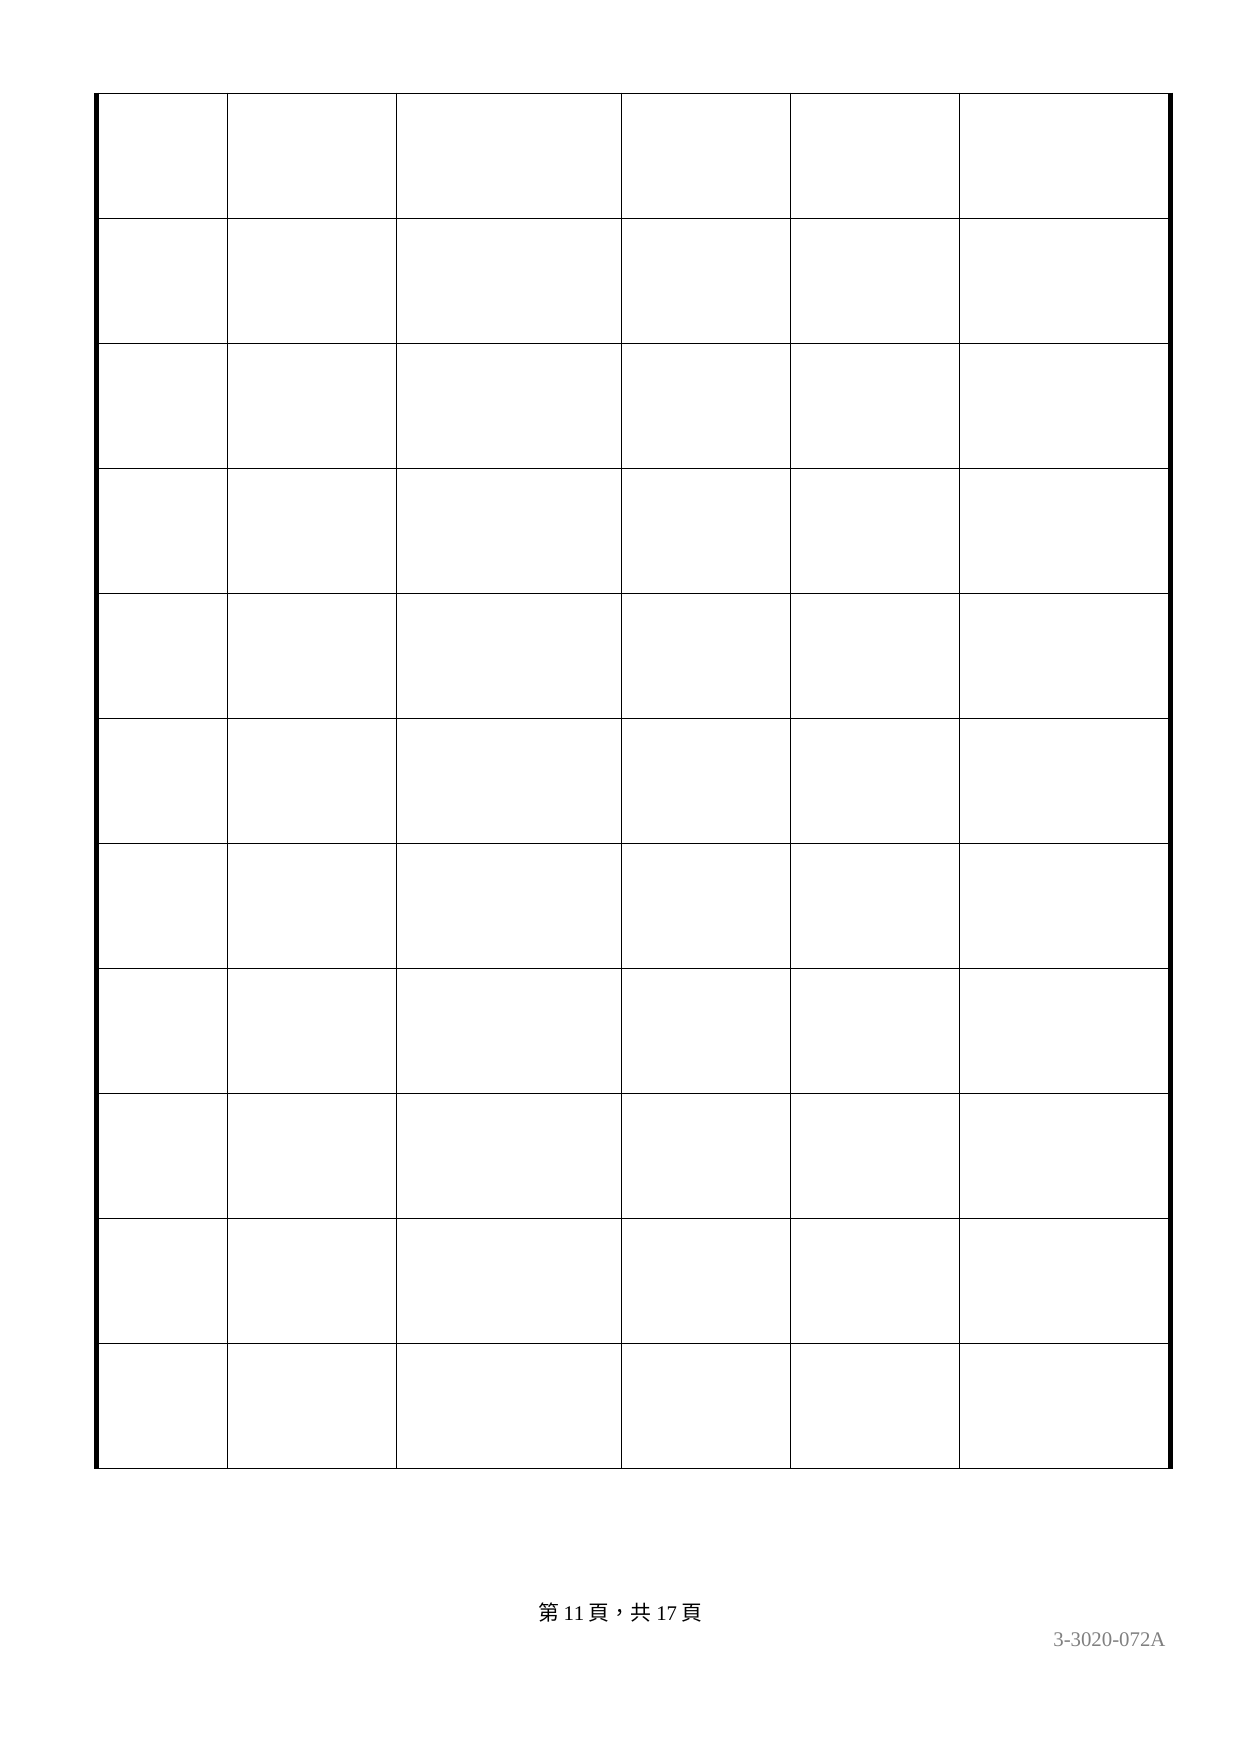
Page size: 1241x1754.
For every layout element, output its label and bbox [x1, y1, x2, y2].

table_cell [960, 594, 1168, 717]
table_cell [791, 594, 959, 717]
table_cell [99, 1344, 227, 1467]
table_cell [791, 719, 959, 842]
table_cell [99, 219, 227, 342]
table_cell [791, 344, 959, 467]
table_cell [397, 1344, 621, 1467]
table_cell [622, 594, 790, 717]
table_cell [622, 344, 790, 467]
table_cell [960, 719, 1168, 842]
table_cell [960, 1219, 1168, 1342]
table_cell [960, 1094, 1168, 1217]
table_cell [960, 94, 1168, 217]
table_cell [622, 969, 790, 1092]
table_cell [960, 344, 1168, 467]
table_cell [99, 1219, 227, 1342]
table_cell [99, 969, 227, 1092]
table_cell [99, 844, 227, 967]
table_cell [791, 219, 959, 342]
table_cell [960, 1344, 1168, 1467]
table_cell [622, 1219, 790, 1342]
table_cell [228, 844, 396, 967]
table_cell [960, 219, 1168, 342]
table_cell [228, 1219, 396, 1342]
table_cell [622, 469, 790, 592]
table_cell [397, 594, 621, 717]
table_cell [397, 969, 621, 1092]
table_cell [228, 344, 396, 467]
table_cell [622, 1094, 790, 1217]
table_cell [397, 1094, 621, 1217]
table_cell [397, 1219, 621, 1342]
table_cell [99, 344, 227, 467]
table_cell [791, 1094, 959, 1217]
table_cell [791, 469, 959, 592]
table_cell [960, 844, 1168, 967]
table_cell [397, 719, 621, 842]
table_cell [397, 469, 621, 592]
table_cell [228, 969, 396, 1092]
table_cell [397, 844, 621, 967]
table_cell [99, 94, 227, 217]
table_cell [99, 1094, 227, 1217]
table_cell [622, 94, 790, 217]
table_cell [397, 94, 621, 217]
table_cell [228, 219, 396, 342]
table_cell [228, 1344, 396, 1467]
table_cell [622, 844, 790, 967]
table_cell [791, 1219, 959, 1342]
table_cell [99, 719, 227, 842]
table_cell [791, 844, 959, 967]
table_cell [791, 94, 959, 217]
table_cell [228, 719, 396, 842]
table_cell [397, 344, 621, 467]
table_cell [791, 969, 959, 1092]
table_cell [99, 469, 227, 592]
table_cell [228, 469, 396, 592]
table_cell [99, 594, 227, 717]
table_cell [228, 594, 396, 717]
table_cell [228, 1094, 396, 1217]
table_cell [960, 969, 1168, 1092]
table_cell [960, 469, 1168, 592]
table_cell [791, 1344, 959, 1467]
table_cell [622, 719, 790, 842]
table_cell [397, 219, 621, 342]
table_cell [622, 1344, 790, 1467]
table_cell [228, 94, 396, 217]
table_cell [622, 219, 790, 342]
